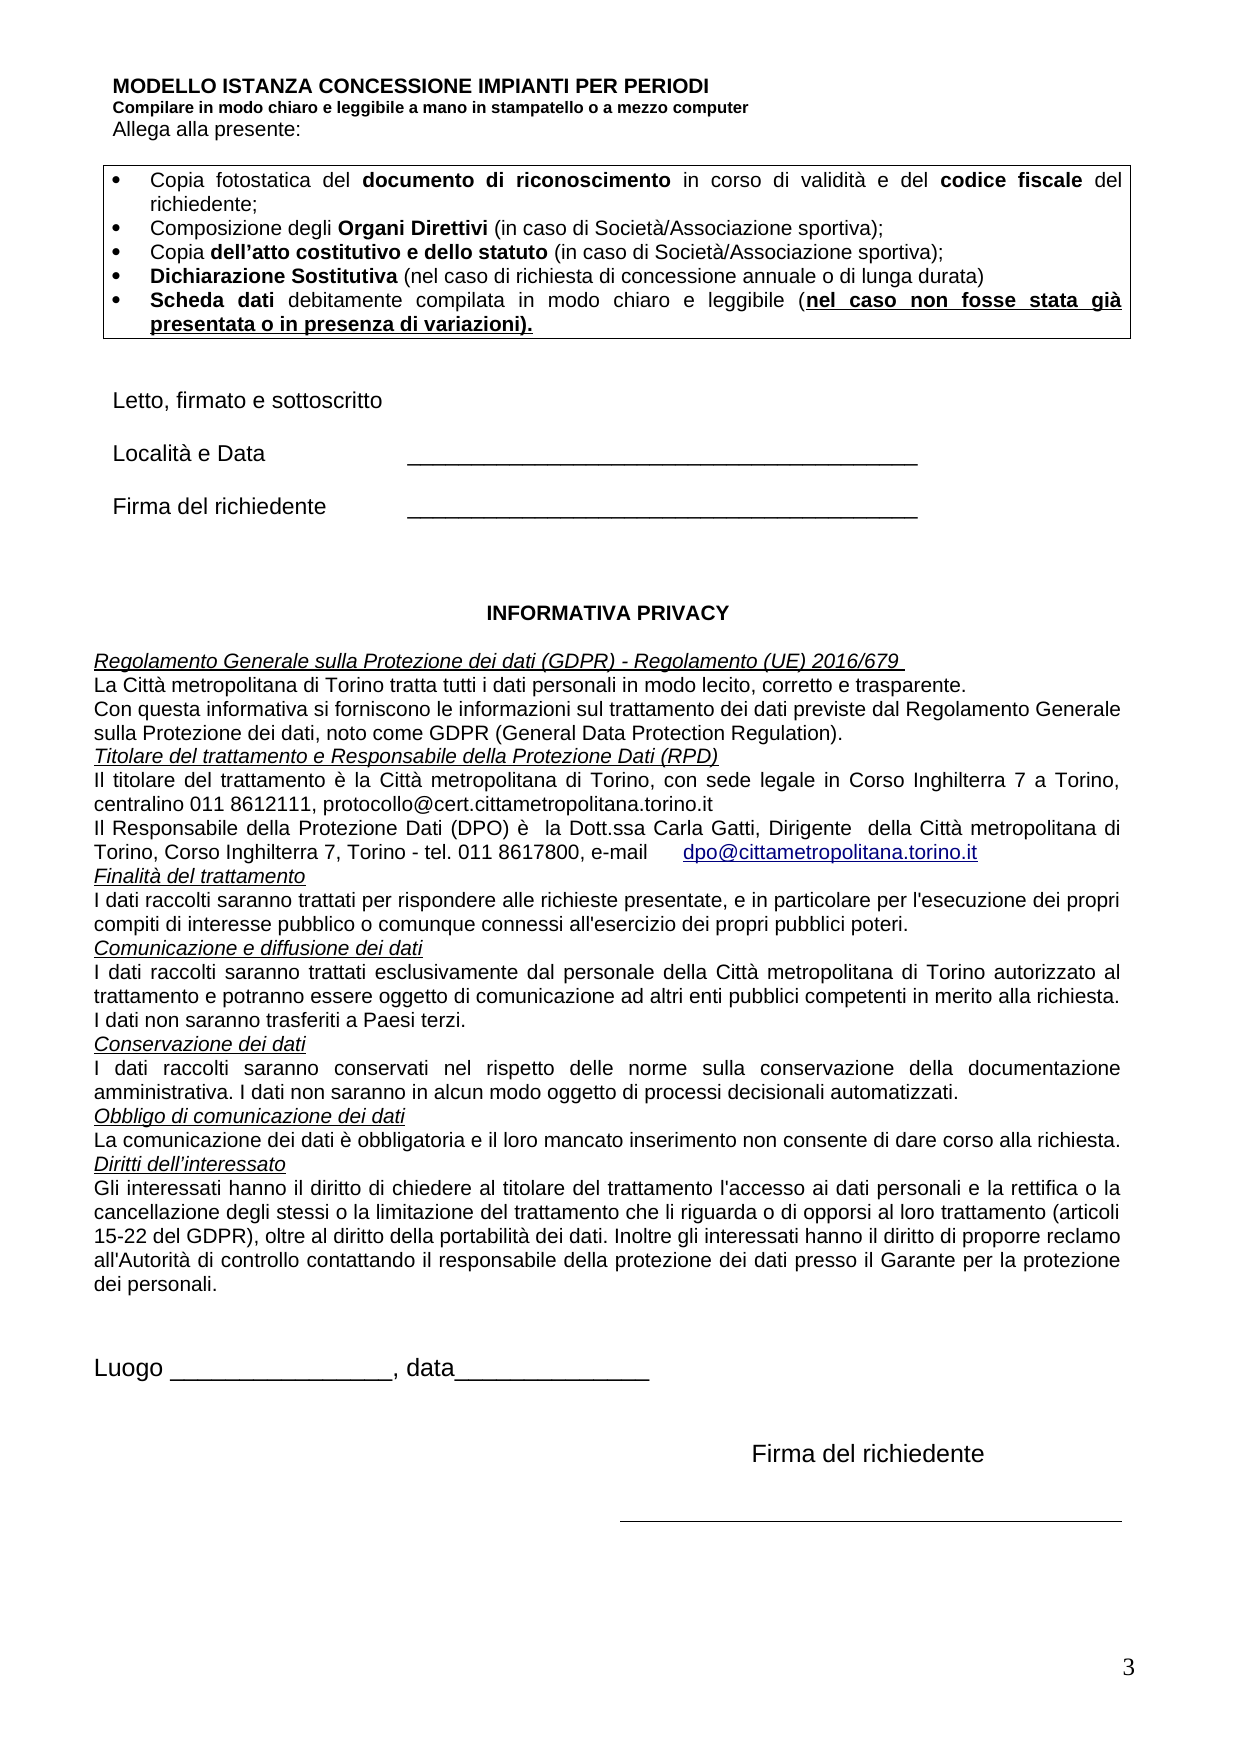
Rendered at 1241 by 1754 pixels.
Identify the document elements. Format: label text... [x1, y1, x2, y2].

text I dati raccolti saranno conservati nel rispetto delle norme sulla conservazione della documentazione amministrativa. I dati non saranno in alcun modo oggetto di processi decisionali automatizzati. [94, 1056, 1122, 1104]
list Dichiarazione Sostitutiva (nel caso di richiesta di concessione annuale o di lunga durata) [112, 264, 1122, 285]
text Finalità del trattamento [94, 864, 1122, 888]
text Conservazione dei dati [94, 1032, 1122, 1056]
text Letto, firmato e sottoscritto [112, 387, 1122, 413]
list Copia dell’atto costitutivo e dello statuto (in caso di Società/Associazione sportiva); [112, 240, 1122, 264]
list Scheda dati debitamente compilata in modo chiaro e leggibile (nel caso non fosse stata già presentata o in presenza di variazioni). [104, 285, 1130, 338]
text Firma del richiedente ________________________________________ [112, 493, 1122, 519]
subtitle INFORMATIVA PRIVACY [94, 600, 1122, 624]
subtitle Regolamento Generale sulla Protezione dei dati (GDPR) - Regolamento (UE) 2016/679 [94, 648, 1122, 672]
text Luogo ________________, data______________ [94, 1353, 1122, 1382]
text Gli interessati hanno il diritto di chiedere al titolare del trattamento l'accesso ai dati personali e la rettifica o la cancellazione degli stessi o la limitazione del trattamento che li riguarda o di opporsi al loro trattamento (articoli 15-22 del GDPR), oltre al diritto della portabilità dei dati. Inoltre gli interessati hanno il diritto di proporre reclamo all'Autorità di controllo contattando il responsabile della protezione dei dati presso il Garante per la protezione dei personali. [94, 1176, 1122, 1295]
text Il titolare del trattamento è la Città metropolitana di Torino, con sede legale in Corso Inghilterra 7 a Torino, centralino 011 8612111, protocollo@cert.cittametropolitana.torino.it [94, 768, 1122, 816]
text Con questa informativa si forniscono le informazioni sul trattamento dei dati previste dal Regolamento Generale sulla Protezione dei dati, noto come GDPR (General Data Protection Regulation). [94, 696, 1122, 744]
text I dati raccolti saranno trattati esclusivamente dal personale della Città metropolitana di Torino autorizzato al trattamento e potranno essere oggetto di comunicazione ad altri enti pubblici competenti in merito alla richiesta. I dati non saranno trasferiti a Paesi terzi. [94, 960, 1122, 1032]
text Il Responsabile della Protezione Dati (DPO) è la Dott.ssa Carla Gatti, Dirigente della Città metropolitana di Torino, Corso Inghilterra 7, Torino - tel. 011 8617800, e-mail dpo@cittametropolitana.torino.it [94, 816, 1122, 864]
text Titolare del trattamento e Responsabile della Protezione Dati (RPD) [94, 744, 1122, 768]
text Diritti dell’interessato [94, 1152, 1122, 1176]
text Località e Data ________________________________________ [112, 440, 1122, 466]
text Comunicazione e diffusione dei dati [94, 936, 1122, 960]
text Obbligo di comunicazione dei dati [94, 1104, 1122, 1128]
text La comunicazione dei dati è obbligatoria e il loro mancato inserimento non consente di dare corso alla richiesta. [94, 1128, 1122, 1152]
text I dati raccolti saranno trattati per rispondere alle richieste presentate, e in particolare per l'esecuzione dei propri compiti di interesse pubblico o comunque connessi all'esercizio dei propri pubblici poteri. [94, 888, 1122, 936]
text Allega alla presente: [112, 117, 1122, 141]
text La Città metropolitana di Torino tratta tutti i dati personali in modo lecito, corretto e trasparente. [94, 672, 1122, 696]
list Copia fotostatica del documento di riconoscimento in corso di validità e del codice fiscale del richiedente; [104, 166, 1130, 216]
table_header [620, 1468, 1122, 1521]
text Firma del richiedente [112, 1439, 1122, 1468]
list Composizione degli Organi Direttivi (in caso di Società/Associazione sportiva); [112, 216, 1122, 240]
